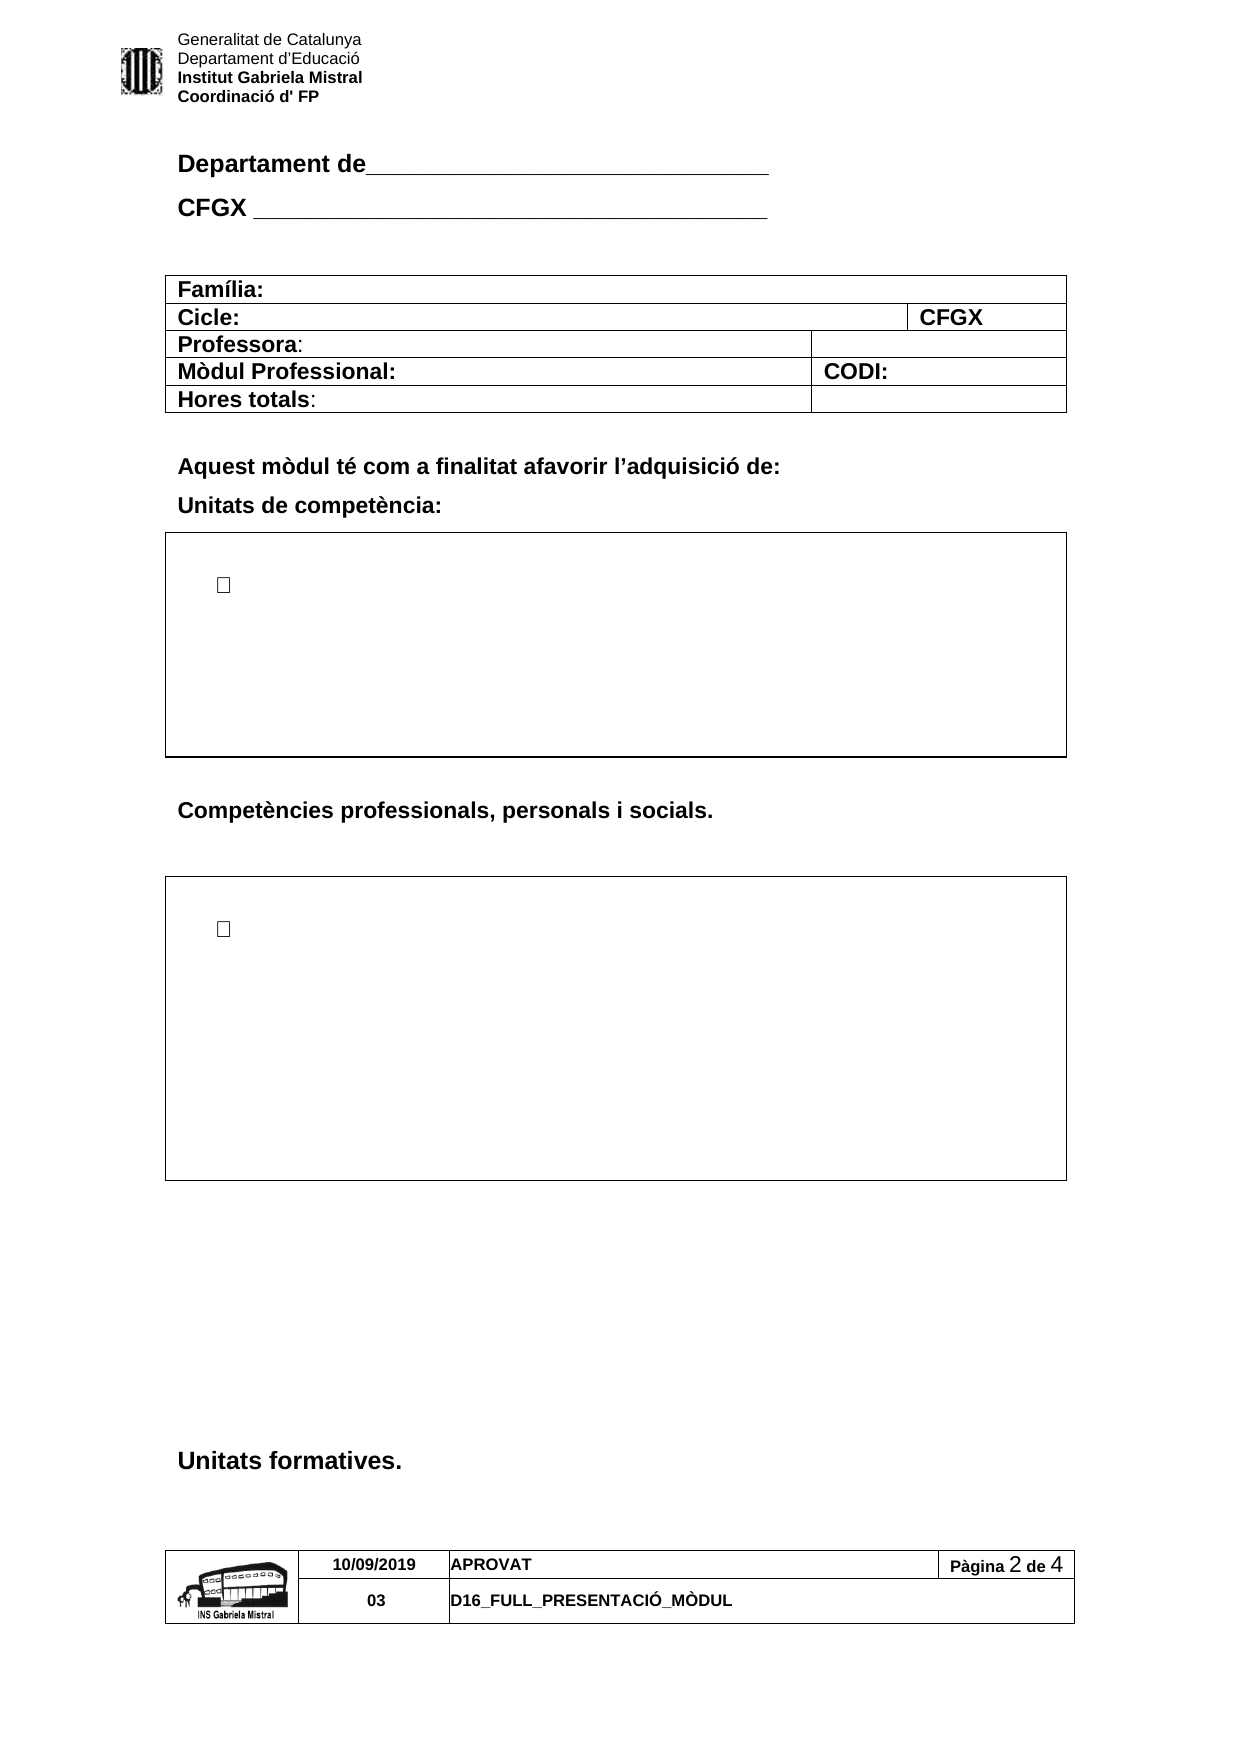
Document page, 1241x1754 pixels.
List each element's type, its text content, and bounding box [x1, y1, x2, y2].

table_cell Professora: [166, 331, 811, 357]
table_header [166, 533, 1066, 756]
table_cell [812, 386, 1066, 412]
picture [177, 1551, 288, 1623]
text Competències professionals, personals i socials. [177, 797, 1063, 823]
table_cell CFGX [908, 304, 1066, 330]
text CFGX _____________________________________ [177, 192, 1063, 221]
picture [121, 48, 164, 96]
text Departament de_____________________________ [177, 149, 1063, 178]
table_cell CODI: [812, 358, 1066, 385]
table_cell Hores totals: [166, 386, 811, 412]
text Aquest mòdul té com a finalitat afavorir l’adquisició de: [177, 453, 1063, 479]
table_cell Mòdul Professional: [166, 358, 811, 385]
table_cell Cicle: [166, 304, 907, 330]
table_cell [812, 331, 1066, 357]
text Unitats formatives. [177, 1446, 1063, 1475]
table_header [166, 877, 1066, 1179]
table_header Família: [166, 276, 1066, 302]
text Unitats de competència: [177, 492, 1063, 518]
